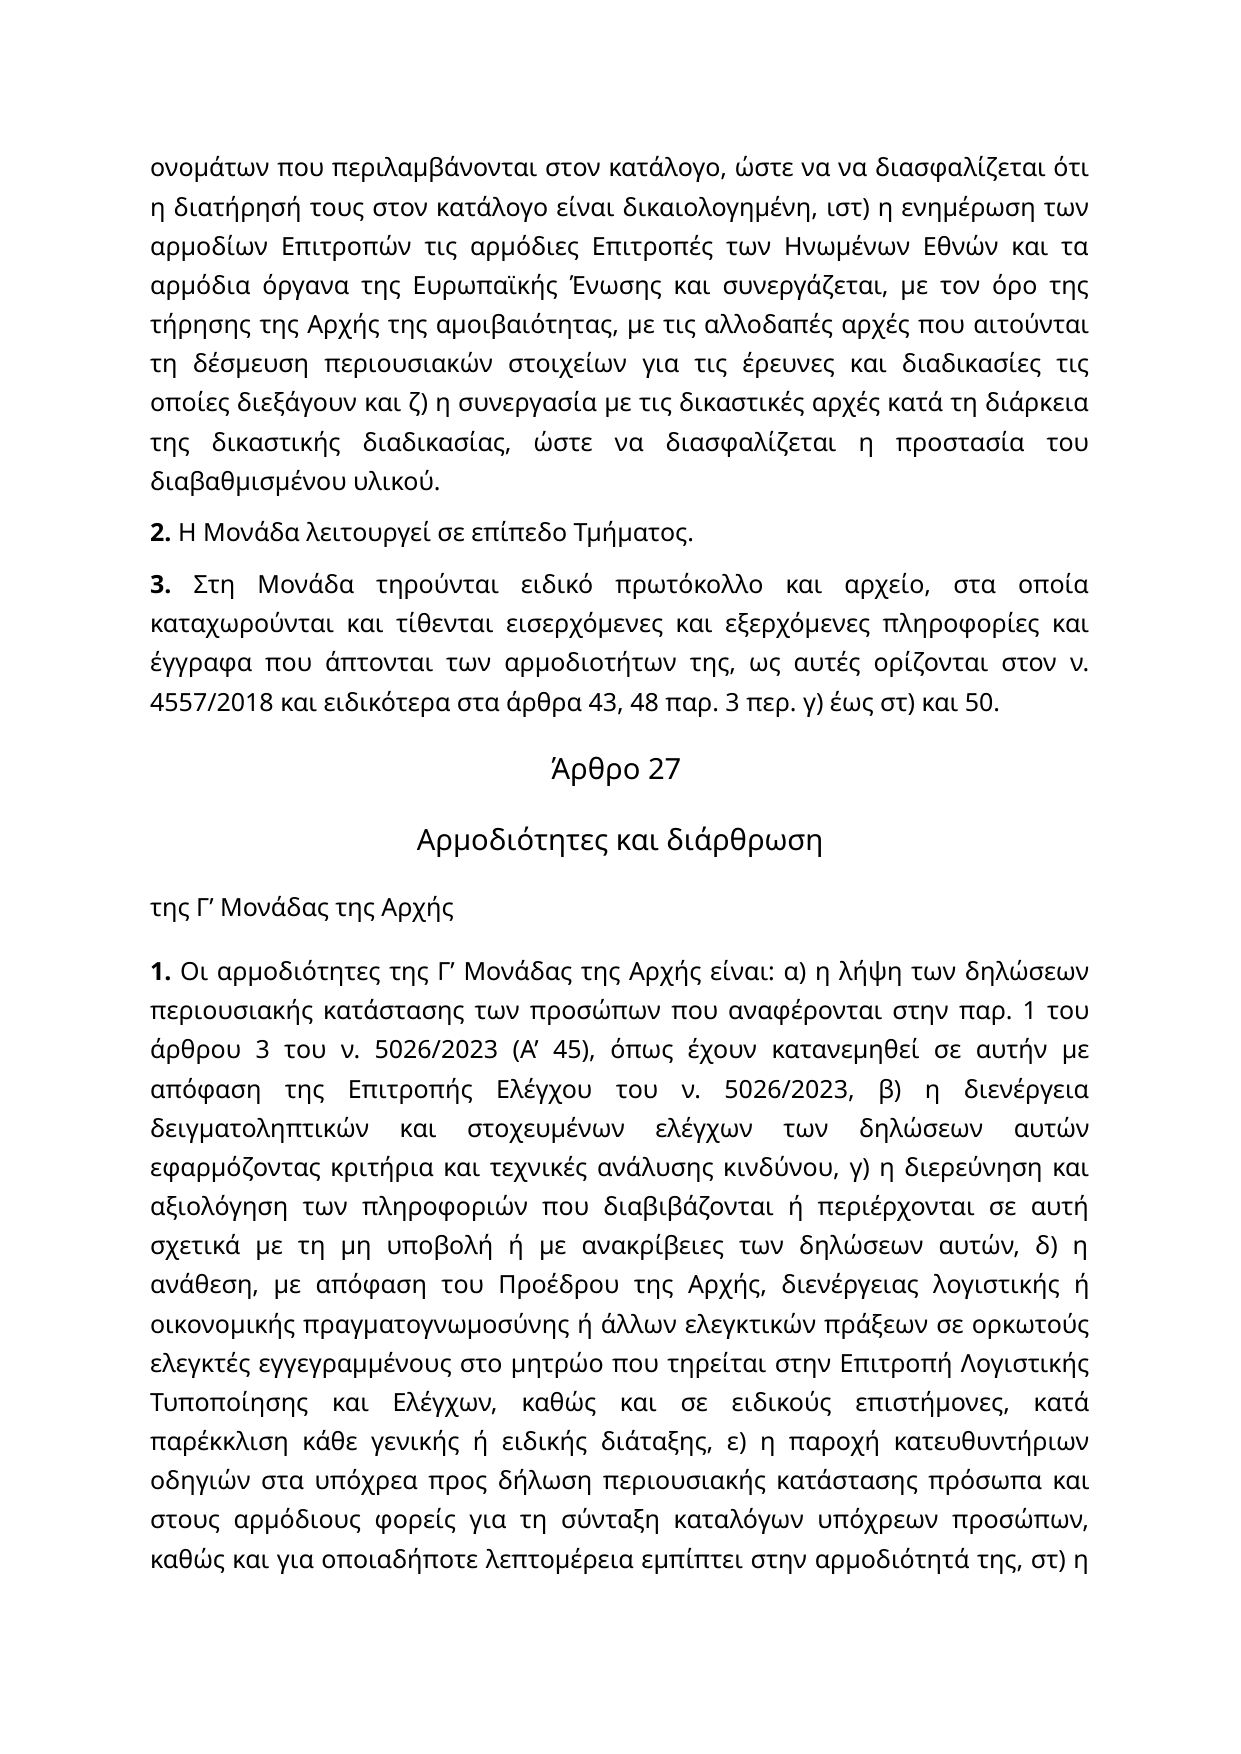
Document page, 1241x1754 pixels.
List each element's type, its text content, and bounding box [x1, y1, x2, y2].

subtitle Αρμοδιότητες και διάρθρωση [150, 819, 1090, 859]
text της Γ’ Μονάδας της Αρχής [150, 889, 1090, 924]
text 1. Οι αρμοδιότητες της Γ’ Μονάδας της Αρχής είναι: α) η λήψη των δηλώσεων περιουσιακής κατάστασης των προσώπων που αναφέρονται στην παρ. 1 του άρθρου 3 του ν. 5026/2023 (Α’ 45), όπως έχουν κατανεμηθεί σε αυτήν με απόφαση της Επιτροπής Ελέγχου του ν. 5026/2023, β) η διενέργεια δειγματοληπτικών και στοχευμένων ελέγχων των δηλώσεων αυτών εφαρμόζοντας κριτήρια και τεχνικές ανάλυσης κινδύνου, γ) η διερεύνηση και αξιολόγηση των πληροφοριών που διαβιβάζονται ή περιέρχονται σε αυτή σχετικά με τη μη υποβολή ή με ανακρίβειες των δηλώσεων αυτών, δ) η ανάθεση, με απόφαση του Προέδρου της Αρχής, διενέργειας λογιστικής ή οικονομικής πραγματογνωμοσύνης ή άλλων ελεγκτικών πράξεων σε ορκωτούς ελεγκτές εγγεγραμμένους στο μητρώο που τηρείται στην Επιτροπή Λογιστικής Τυποποίησης και Ελέγχων, καθώς και σε ειδικούς επιστήμονες, κατά παρέκκλιση κάθε γενικής ή ειδικής διάταξης, ε) η παροχή κατευθυντήριων οδηγιών στα υπόχρεα προς δήλωση περιουσιακής κατάστασης πρόσωπα και στους αρμόδιους φορείς για τη σύνταξη καταλόγων υπόχρεων προσώπων, καθώς και για οποιαδήποτε λεπτομέρεια εμπίπτει στην αρμοδιότητά της, στ) η [150, 954, 1090, 1575]
text 2. Η Μονάδα λειτουργεί σε επίπεδο Τμήματος. [150, 515, 1090, 549]
text ονομάτων που περιλαμβάνονται στον κατάλογο, ώστε να να διασφαλίζεται ότι η διατήρησή τους στον κατάλογο είναι δικαιολογημένη, ιστ) η ενημέρωση των αρμοδίων Επιτροπών τις αρμόδιες Επιτροπές των Ηνωμένων Εθνών και τα αρμόδια όργανα της Ευρωπαϊκής Ένωσης και συνεργάζεται, με τον όρο της τήρησης της Αρχής της αμοιβαιότητας, με τις αλλοδαπές αρχές που αιτούνται τη δέσμευση περιουσιακών στοιχείων για τις έρευνες και διαδικασίες τις οποίες διεξάγουν και ζ) η συνεργασία με τις δικαστικές αρχές κατά τη διάρκεια της δικαστικής διαδικασίας, ώστε να διασφαλίζεται η προστασία του διαβαθμισμένου υλικού. [150, 150, 1090, 497]
subtitle Άρθρο 27 [150, 748, 1090, 788]
text 3. Στη Μονάδα τηρούνται ειδικό πρωτόκολλο και αρχείο, στα οποία καταχωρούνται και τίθενται εισερχόμενες και εξερχόμενες πληροφορίες και έγγραφα που άπτονται των αρμοδιοτήτων της, ως αυτές ορίζονται στον ν. 4557/2018 και ειδικότερα στα άρθρα 43, 48 παρ. 3 περ. γ) έως στ) και 50. [150, 567, 1090, 718]
